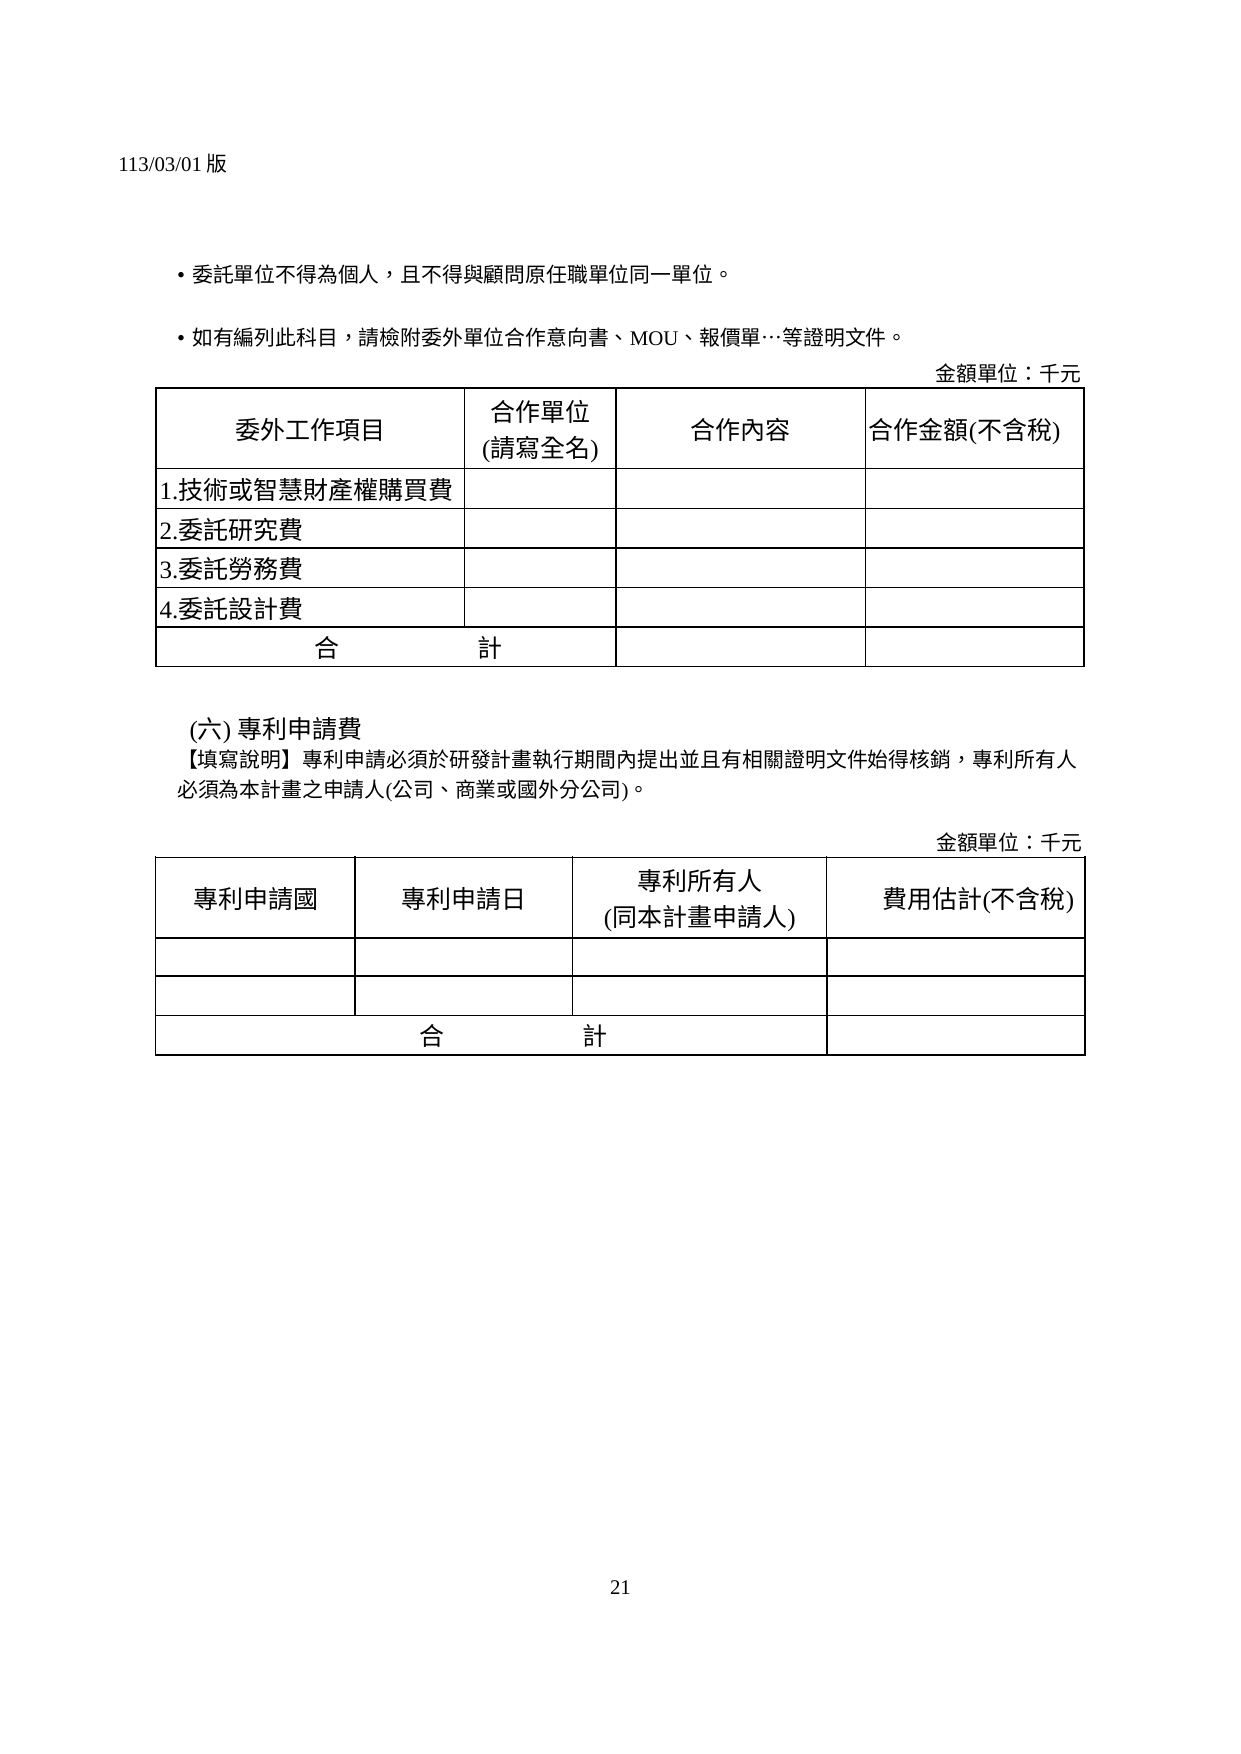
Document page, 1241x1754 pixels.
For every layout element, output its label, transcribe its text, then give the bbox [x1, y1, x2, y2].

table_cell 1.技術或智慧財產權購買費 [157, 469, 464, 508]
table_cell [356, 977, 572, 1014]
table_cell 費用估計(不含稅) [827, 858, 1084, 937]
table_cell [573, 977, 826, 1014]
table_header 金額單位：千元 [469, 357, 1084, 387]
table_cell 專利申請日 [356, 858, 572, 937]
table_cell [828, 939, 1084, 975]
text (六) 專利申請費 [118, 720, 1122, 743]
table_cell 4.委託設計費 [157, 588, 464, 626]
text 【填寫說明】專利申請必須於研發計畫執行期間內提出並且有相關證明文件始得核銷，專利所有人必須為本計畫之申請人(公司、商業或國外分公司)。 [177, 743, 1078, 803]
table_cell [617, 549, 865, 587]
table_header 金額單位：千元 [155, 826, 1085, 856]
table_cell 合 計 [157, 628, 615, 666]
table_cell [866, 588, 1083, 626]
table_cell [617, 628, 865, 666]
table_cell 3.委託勞務費 [157, 549, 464, 587]
list 如有編列此科目，請檢附委外單位合作意向書、MOU、報價單…等證明文件。 [177, 294, 1122, 357]
table_cell [617, 509, 865, 547]
table_cell [866, 628, 1083, 666]
table_cell [465, 469, 615, 508]
table_cell 委外工作項目 [157, 389, 464, 468]
table_cell [866, 549, 1083, 587]
table_cell 合作金額(不含稅) [866, 389, 1083, 468]
table_cell 專利所有人 (同本計畫申請人) [573, 858, 826, 937]
table_cell 合 計 [156, 1016, 826, 1054]
table_cell [156, 939, 354, 975]
table_cell [828, 977, 1084, 1014]
table_cell 專利申請國 [156, 858, 354, 937]
table_cell [866, 469, 1083, 508]
table_cell [573, 939, 826, 975]
table_cell [465, 588, 615, 626]
table_cell [465, 549, 615, 587]
table_cell [617, 588, 865, 626]
table_cell [156, 977, 354, 1014]
table_cell [465, 509, 615, 547]
table_cell [356, 939, 572, 975]
table_cell [828, 1016, 1084, 1054]
table_header [156, 357, 469, 387]
table_cell 2.委託研究費 [157, 509, 464, 547]
table_cell 合作內容 [617, 389, 865, 468]
list 委託單位不得為個人，且不得與顧問原任職單位同一單位。 [177, 232, 1122, 294]
table_cell [617, 469, 865, 508]
table_cell [866, 509, 1083, 547]
table_cell 合作單位 (請寫全名) [465, 389, 615, 468]
